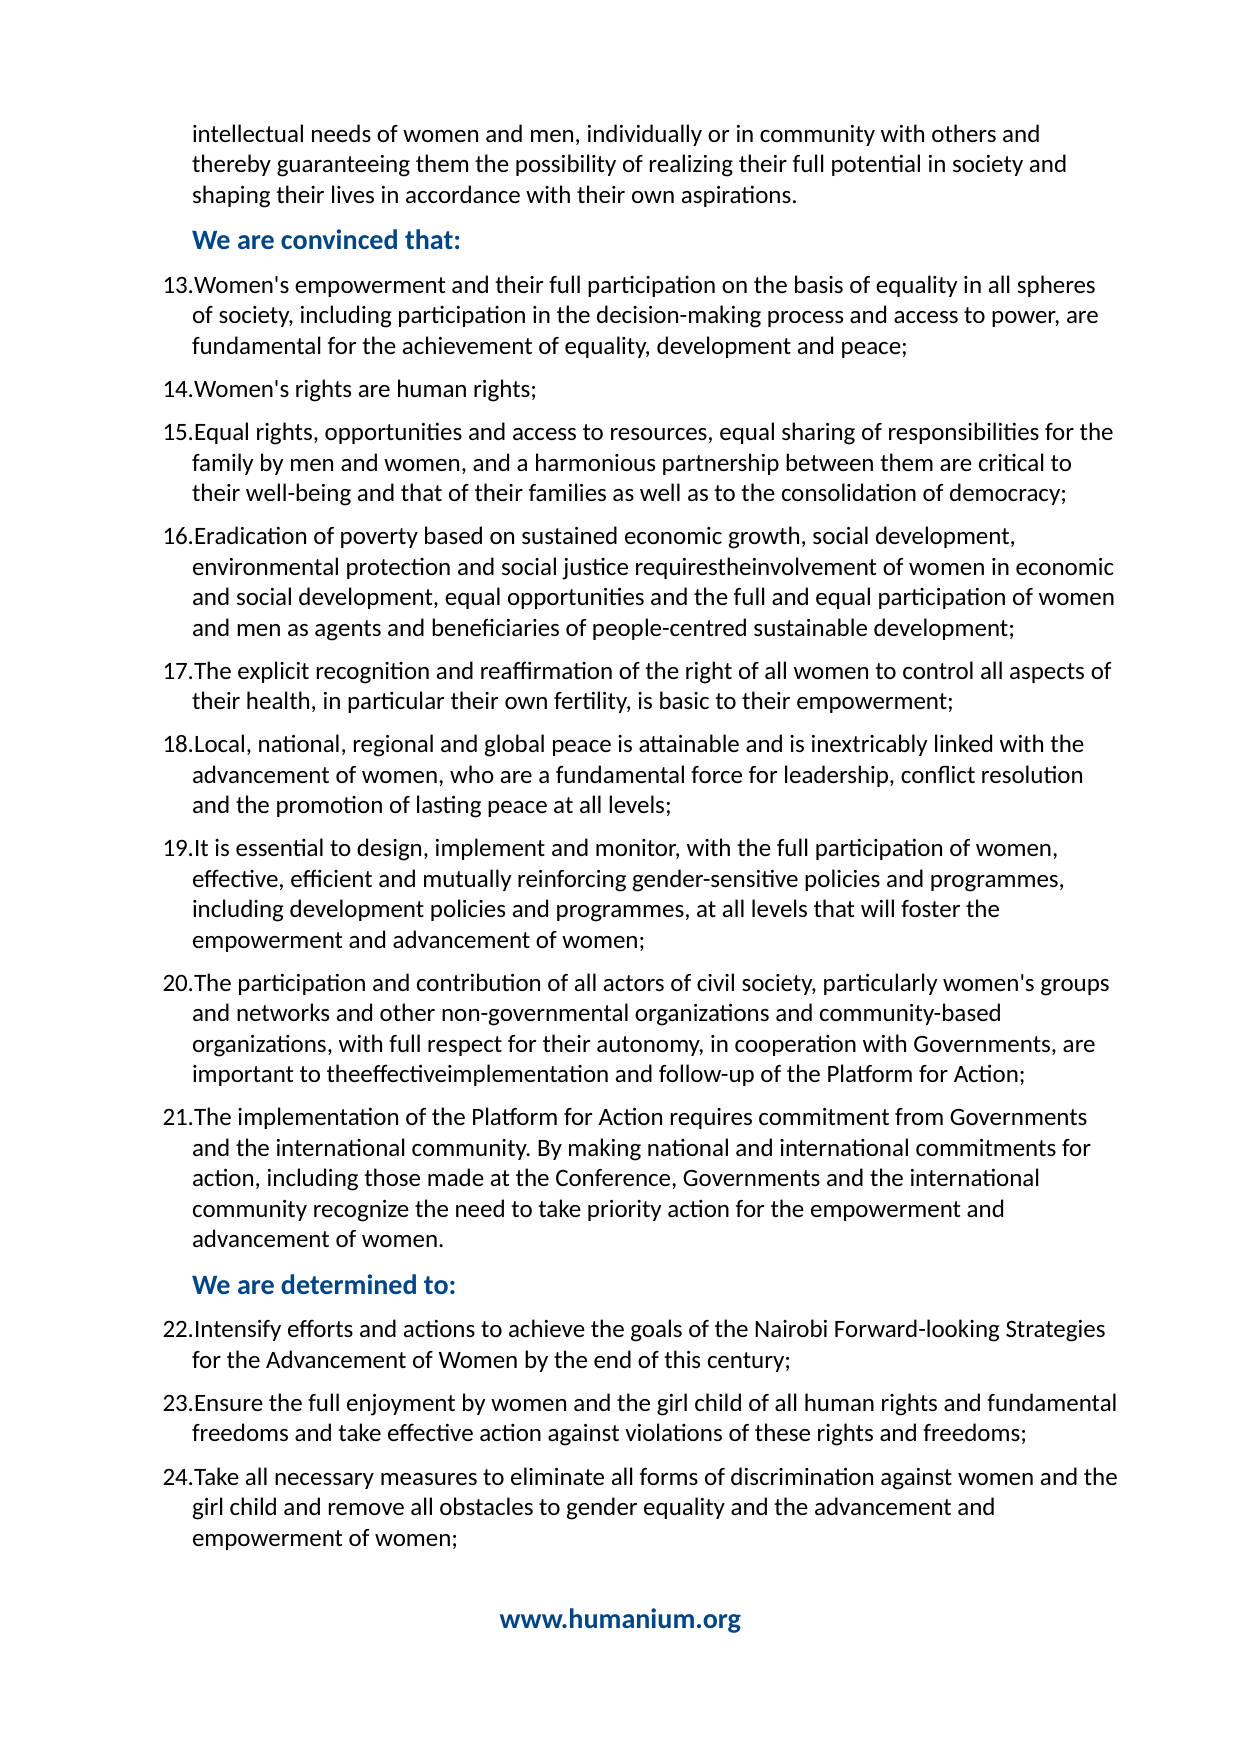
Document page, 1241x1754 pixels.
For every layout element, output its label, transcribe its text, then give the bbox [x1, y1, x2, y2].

list Women's rights are human rights; [162, 373, 1122, 404]
list Intensify efforts and actions to achieve the goals of the Nairobi Forward-looking Strategies for the Advancement of Women by the end of this century; [162, 1313, 1122, 1374]
list Women's empowerment and their full participation on the basis of equality in all spheres of society, including participation in the decision-making process and access to power, are fundamental for the achievement of equality, development and peace; [162, 269, 1122, 361]
list Equal rights, opportunities and access to resources, equal sharing of responsibilities for the family by men and women, and a harmonious partnership between them are critical to their well-being and that of their families as well as to the consolidation of democracy; [162, 416, 1122, 508]
list Local, national, regional and global peace is attainable and is inextricably linked with the advancement of women, who are a fundamental force for leadership, conflict resolution and the promotion of lasting peace at all levels; [162, 728, 1122, 820]
list We are convinced that: [162, 222, 1122, 257]
list The participation and contribution of all actors of civil society, particularly women's groups and networks and other non-governmental organizations and community-based organizations, with full respect for their autonomy, in cooperation with Governments, are important to theeffectiveimplementation and follow-up of the Platform for Action; [162, 967, 1122, 1089]
list The explicit recognition and reaffirmation of the right of all women to control all aspects of their health, in particular their own fertility, is basic to their empowerment; [162, 655, 1122, 716]
list Take all necessary measures to eliminate all forms of discrimination against women and the girl child and remove all obstacles to gender equality and the advancement and empowerment of women; [162, 1461, 1122, 1552]
list Eradication of poverty based on sustained economic growth, social development, environmental protection and social justice requirestheinvolvement of women in economic and social development, equal opportunities and the full and equal participation of women and men as agents and beneficiaries of people-centred sustainable development; [162, 520, 1122, 642]
list The implementation of the Platform for Action requires commitment from Governments and the international community. By making national and international commitments for action, including those made at the Conference, Governments and the international community recognize the need to take priority action for the empowerment and advancement of women. [162, 1102, 1122, 1254]
list It is essential to design, implement and monitor, with the full participation of women, effective, efficient and mutually reinforcing gender-sensitive policies and programmes, including development policies and programmes, at all levels that will foster the empowerment and advancement of women; [162, 832, 1122, 954]
list Ensure the full enjoyment by women and the girl child of all human rights and fundamental freedoms and take effective action against violations of these rights and freedoms; [162, 1387, 1122, 1448]
list We are determined to: [162, 1267, 1122, 1301]
list intellectual needs of women and men, individually or in community with others and thereby guaranteeing them the possibility of realizing their full potential in society and shaping their lives in accordance with their own aspirations. [162, 118, 1122, 210]
